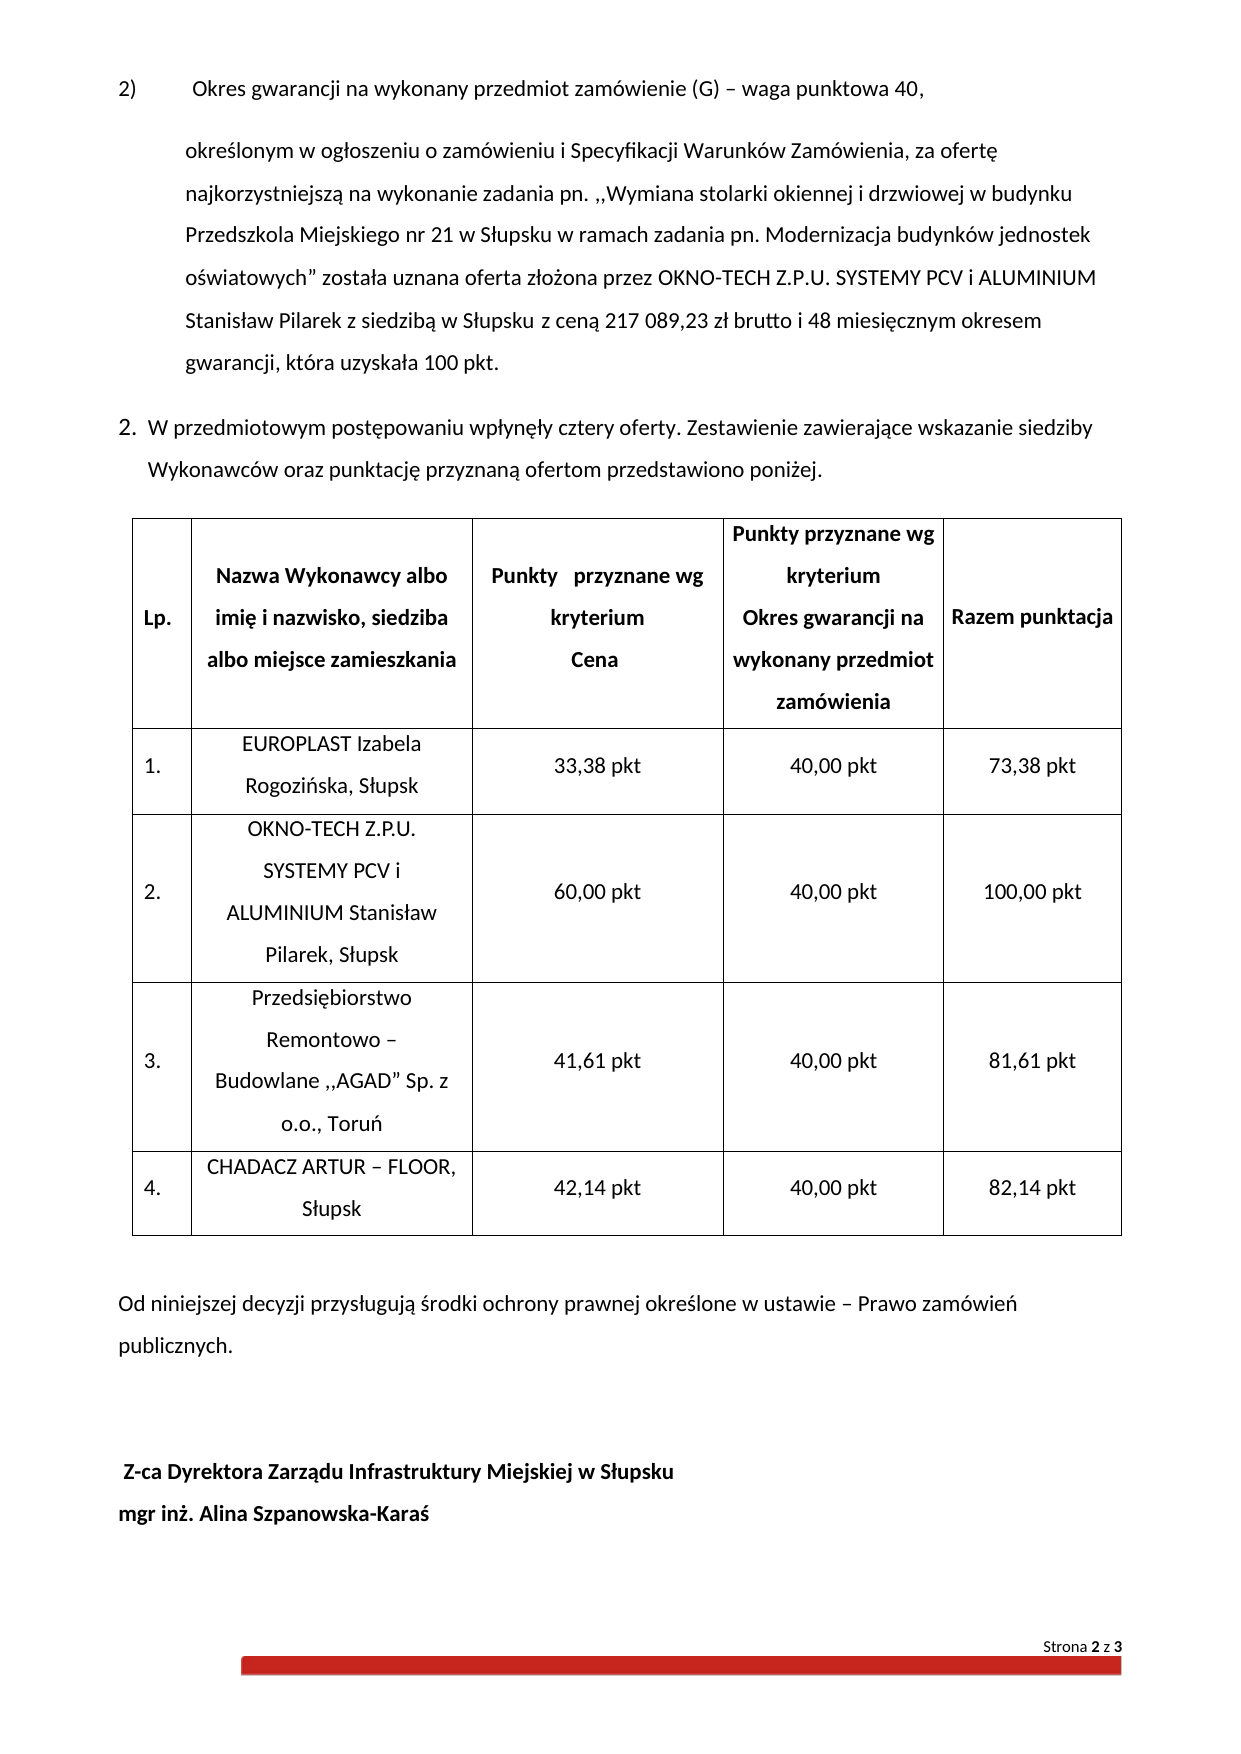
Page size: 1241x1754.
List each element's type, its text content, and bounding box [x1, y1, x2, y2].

table_cell CHADACZ ARTUR – FLOOR, Słupsk [192, 1152, 472, 1235]
table_header Lp. [133, 519, 191, 728]
table_cell 100,00 pkt [944, 815, 1121, 982]
table_cell 41,61 pkt [473, 983, 723, 1151]
list W przedmiotowym postępowaniu wpłynęły cztery oferty. Zestawienie zawierające wskazanie siedziby Wykonawców oraz punktację przyznaną ofertom przedstawiono poniżej. [118, 411, 1122, 483]
table_cell 40,00 pkt [724, 1152, 943, 1235]
table_cell 81,61 pkt [944, 983, 1121, 1151]
table_cell 4. [133, 1152, 191, 1235]
table_header Punkty przyznane wg kryterium Cena [473, 519, 723, 728]
text Od niniejszej decyzji przysługują środki ochrony prawnej określone w ustawie – Prawo zamówień publicznych. [118, 1289, 1122, 1359]
table_cell OKNO-TECH Z.P.U. SYSTEMY PCV i ALUMINIUM Stanisław Pilarek, Słupsk [192, 815, 472, 982]
table_header Punkty przyznane wg kryterium Okres gwarancji na wykonany przedmiot zamówienia [724, 519, 943, 728]
table_cell 1. [133, 729, 191, 813]
list określonym w ogłoszeniu o zamówieniu i Specyfikacji Warunków Zamówienia, za ofertę najkorzystniejszą na wykonanie zadania pn. ,,Wymiana stolarki okiennej i drzwiowej w budynku Przedszkola Miejskiego nr 21 w Słupsku w ramach zadania pn. Modernizacja budynków jednostek oświatowych” została uznana oferta złożona przez OKNO-TECH Z.P.U. SYSTEMY PCV i ALUMINIUM Stanisław Pilarek z siedzibą w Słupsku z ceną 217 089,23 zł brutto i 48 miesięcznym okresem gwarancji, która uzyskała 100 pkt. [185, 137, 1122, 376]
table_header Razem punktacja [944, 519, 1121, 728]
table_cell 33,38 pkt [473, 729, 723, 813]
table_cell 73,38 pkt [944, 729, 1121, 813]
table_cell 3. [133, 983, 191, 1151]
list Okres gwarancji na wykonany przedmiot zamówienie (G) – waga punktowa 40, [118, 74, 1122, 102]
table_cell 82,14 pkt [944, 1152, 1121, 1235]
table_cell 60,00 pkt [473, 815, 723, 982]
table_cell 2. [133, 815, 191, 982]
table_cell 40,00 pkt [724, 983, 943, 1151]
table_header Nazwa Wykonawcy albo imię i nazwisko, siedziba albo miejsce zamieszkania [192, 519, 472, 728]
subtitle mgr inż. Alina Szpanowska-Karaś [118, 1499, 1122, 1527]
table_cell EUROPLAST Izabela Rogozińska, Słupsk [192, 729, 472, 813]
table_cell 40,00 pkt [724, 815, 943, 982]
table_cell 42,14 pkt [473, 1152, 723, 1235]
table_cell 40,00 pkt [724, 729, 943, 813]
text Z-ca Dyrektora Zarządu Infrastruktury Miejskiej w Słupsku [118, 1457, 1122, 1485]
table_cell Przedsiębiorstwo Remontowo – Budowlane ,,AGAD” Sp. z o.o., Toruń [192, 983, 472, 1151]
